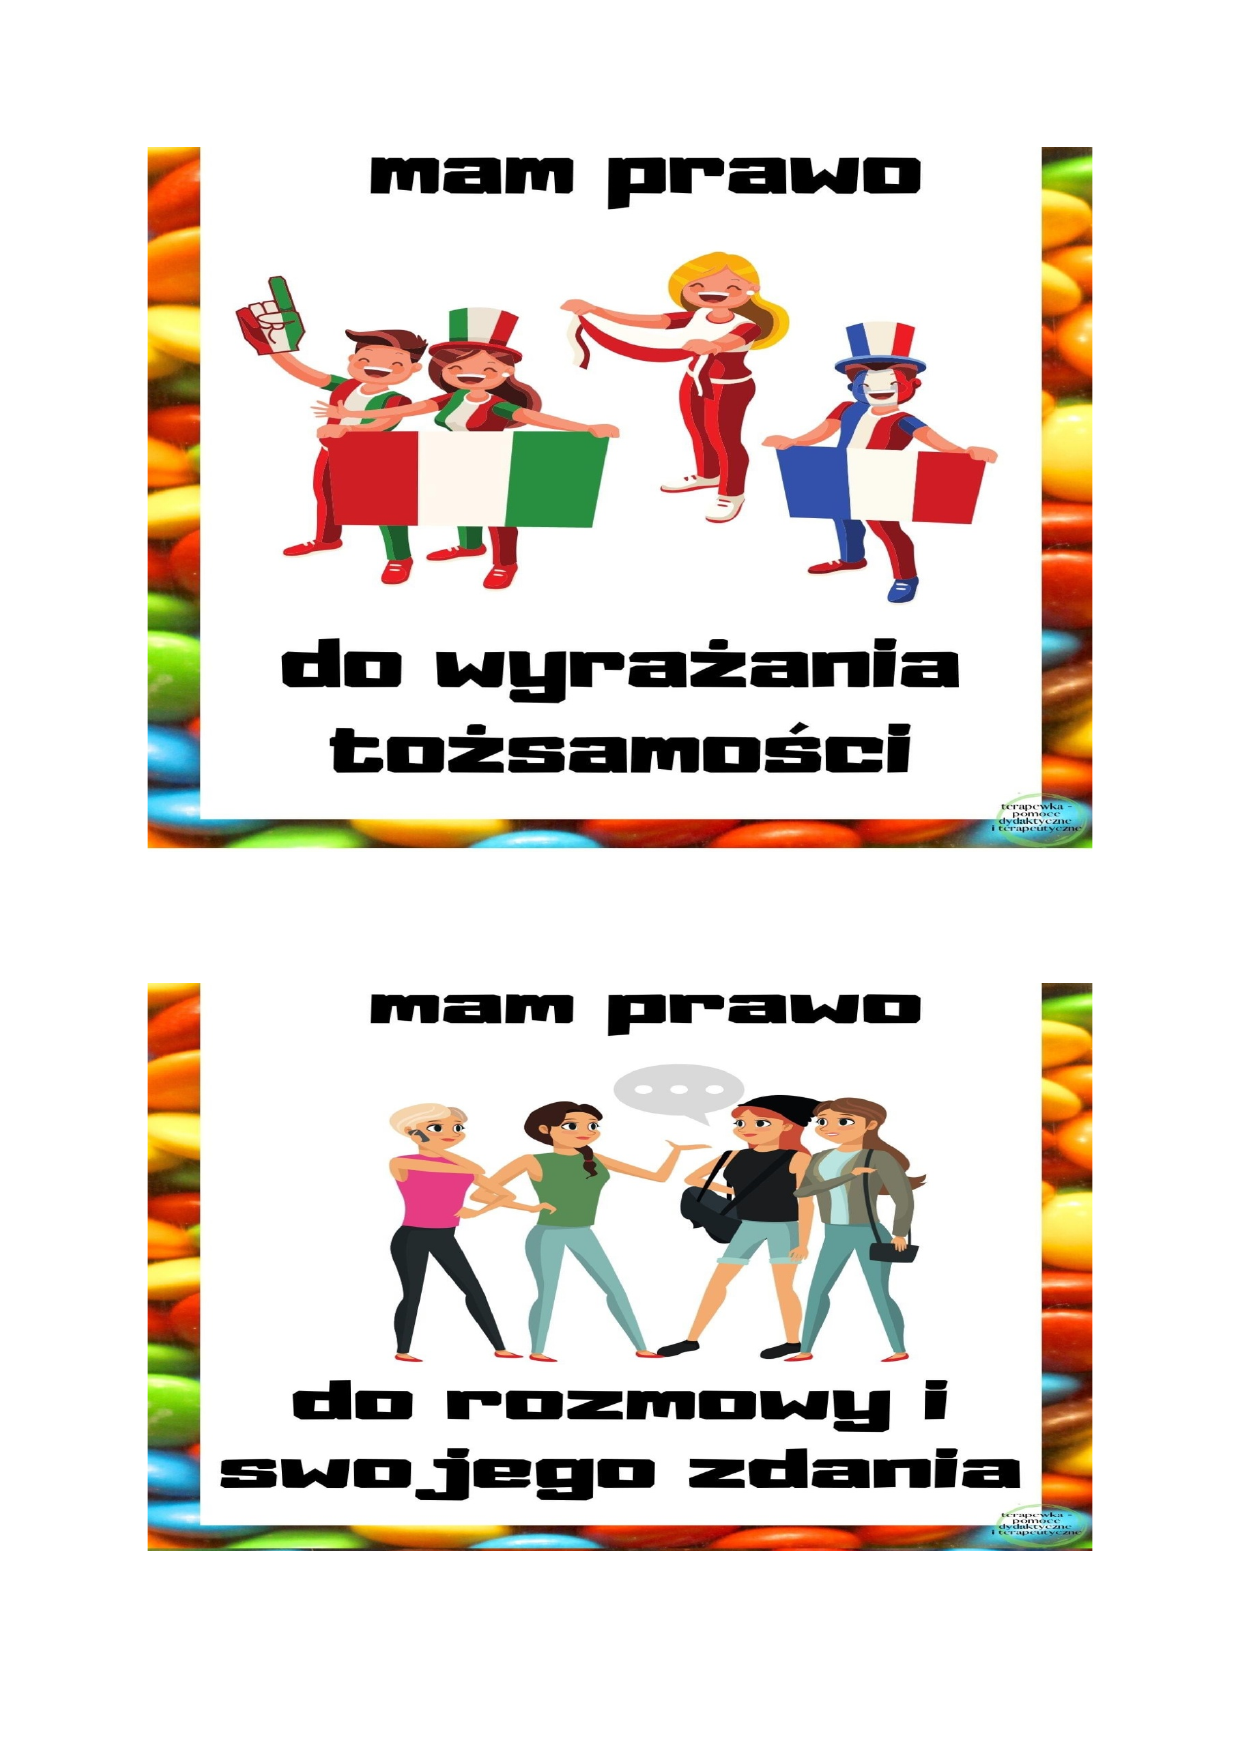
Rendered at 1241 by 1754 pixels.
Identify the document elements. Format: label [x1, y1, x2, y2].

picture [147, 147, 1093, 852]
picture [147, 983, 1093, 1551]
